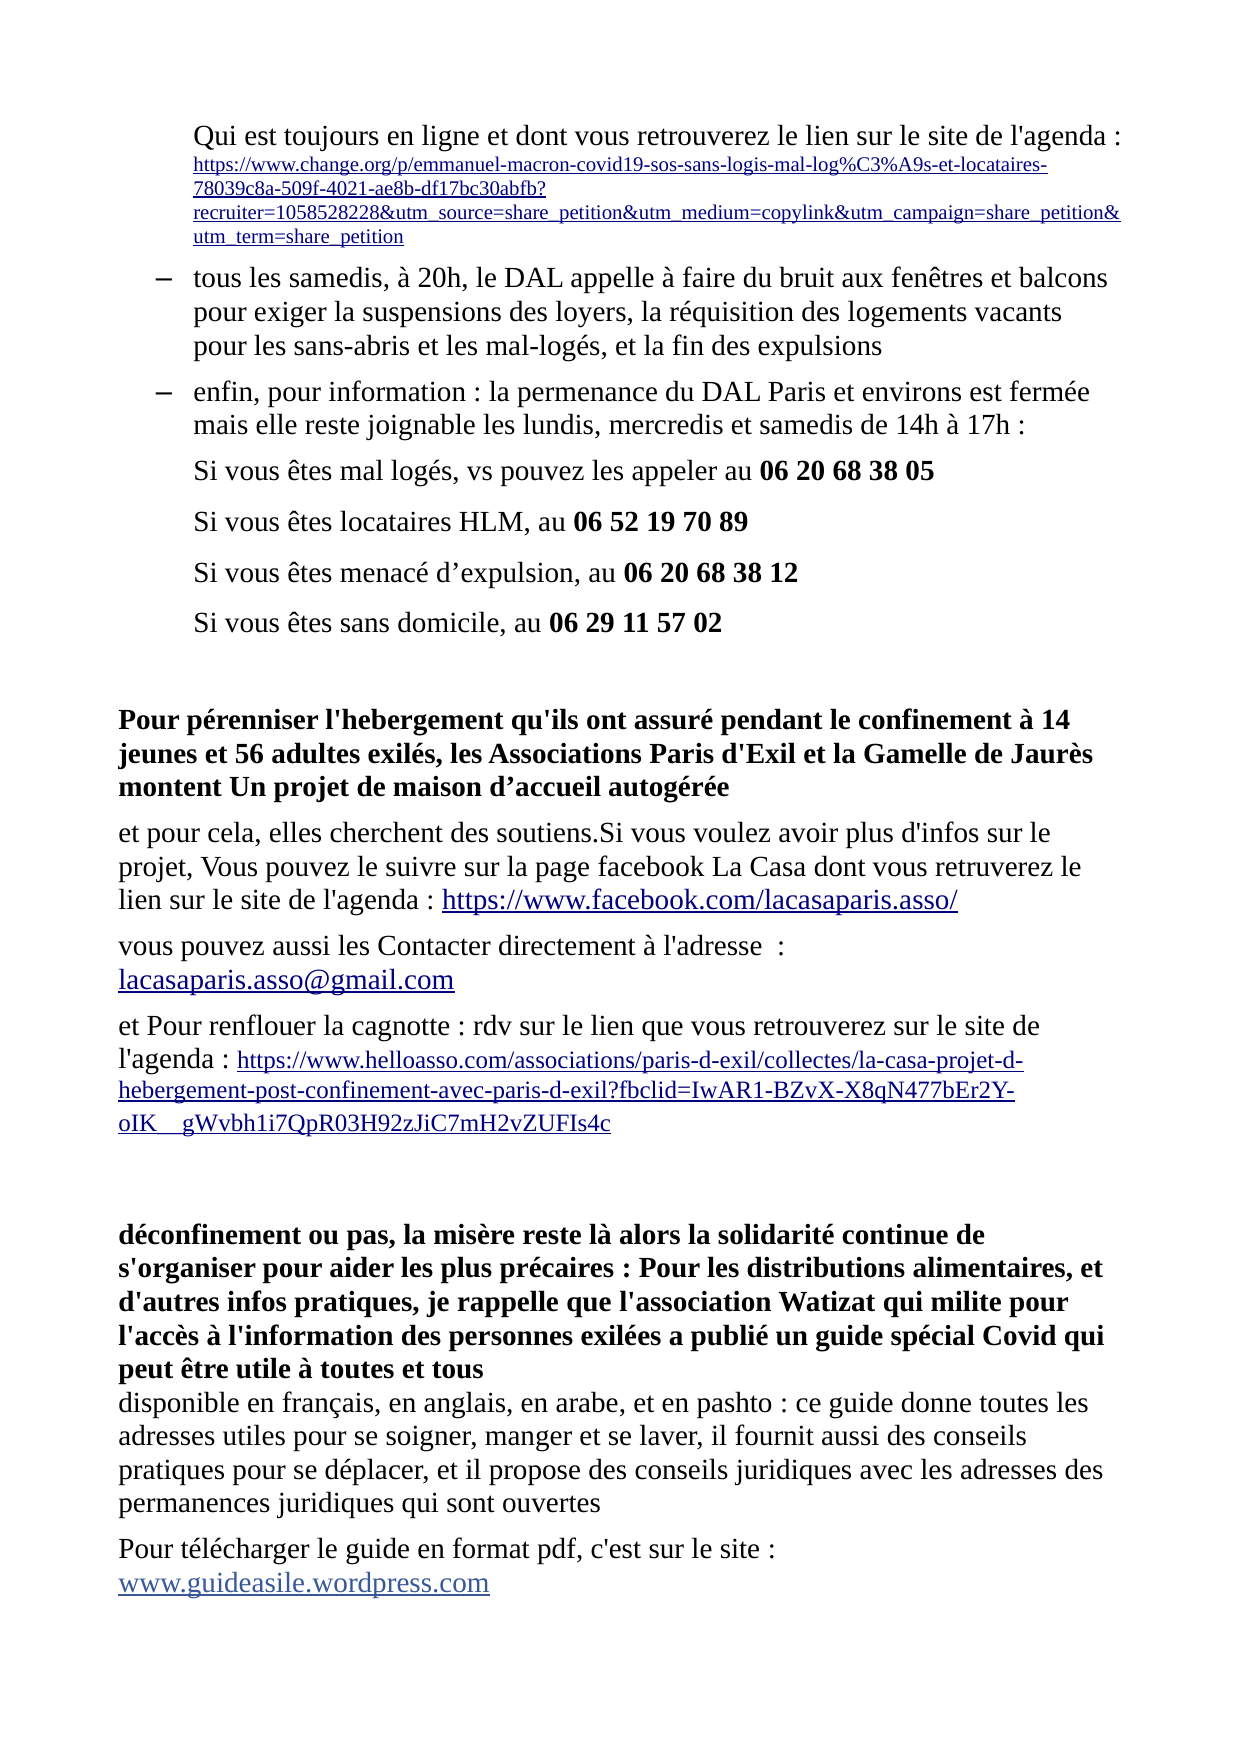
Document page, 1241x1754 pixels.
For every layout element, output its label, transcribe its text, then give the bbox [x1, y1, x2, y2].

list Si vous êtes mal logés, vs pouvez les appeler au 06 20 68 38 05 [156, 453, 1122, 487]
list Si vous êtes menacé d’expulsion, au 06 20 68 38 12 [156, 555, 1122, 588]
list Si vous êtes sans domicile, au 06 29 11 57 02 [156, 606, 1122, 639]
text déconfinement ou pas, la misère reste là alors la solidarité continue de s'organiser pour aider les plus précaires : Pour les distributions alimentaires, et d'autres infos pratiques, je rappelle que l'association Watizat qui milite pour l'accès à l'information des personnes exilées a publié un guide spécial Covid qui peut être utile à toutes et tous [118, 1217, 1122, 1385]
list Si vous êtes locataires HLM, au 06 52 19 70 89 [156, 504, 1122, 538]
list tous les samedis, à 20h, le DAL appelle à faire du bruit aux fenêtres et balcons pour exiger la suspensions des loyers, la réquisition des logements vacants pour les sans-abris et les mal-logés, et la fin des expulsions [156, 260, 1122, 361]
text disponible en français, en anglais, en arabe, et en pashto : ce guide donne toutes les adresses utiles pour se soigner, manger et se laver, il fournit aussi des conseils pratiques pour se déplacer, et il propose des conseils juridiques avec les adresses des permanences juridiques qui sont ouvertes [118, 1385, 1122, 1519]
list enfin, pour information : la permenance du DAL Paris et environs est fermée mais elle reste joignable les lundis, mercredis et samedis de 14h à 17h : [156, 374, 1122, 441]
list Qui est toujours en ligne et dont vous retrouverez le lien sur le site de l'agenda : https://www.change.org/p/emmanuel-macron-covid19-sos-sans-logis-mal-log%C3%A9s-et-locataires-78039c8a-509f-4021-ae8b-df17bc30abfb?recruiter=1058528228&utm_source=share_petition&utm_medium=copylink&utm_campaign=share_petition&utm_term=share_petition [156, 118, 1122, 248]
text et Pour renflouer la cagnotte : rdv sur le lien que vous retrouverez sur le site de l'agenda : https://www.helloasso.com/associations/paris-d-exil/collectes/la-casa-projet-d-hebergement-post-confinement-avec-paris-d-exil?fbclid=IwAR1-BZvX-X8qN477bEr2Y-oIK__gWvbh1i7QpR03H92zJiC7mH2vZUFIs4c [118, 1008, 1122, 1137]
text et pour cela, elles cherchent des soutiens.Si vous voulez avoir plus d'infos sur le projet, Vous pouvez le suivre sur la page facebook La Casa dont vous retruverez le lien sur le site de l'agenda : https://www.facebook.com/lacasaparis.asso/ [118, 815, 1122, 916]
text vous pouvez aussi les Contacter directement à l'adresse : lacasaparis.asso@gmail.com [118, 928, 1122, 996]
text Pour pérenniser l'hebergement qu'ils ont assuré pendant le confinement à 14 jeunes et 56 adultes exilés, les Associations Paris d'Exil et la Gamelle de Jaurès montent Un projet de maison d’accueil autogérée [118, 702, 1122, 803]
text Pour télécharger le guide en format pdf, c'est sur le site : www.guideasile.wordpress.com [118, 1531, 1122, 1598]
